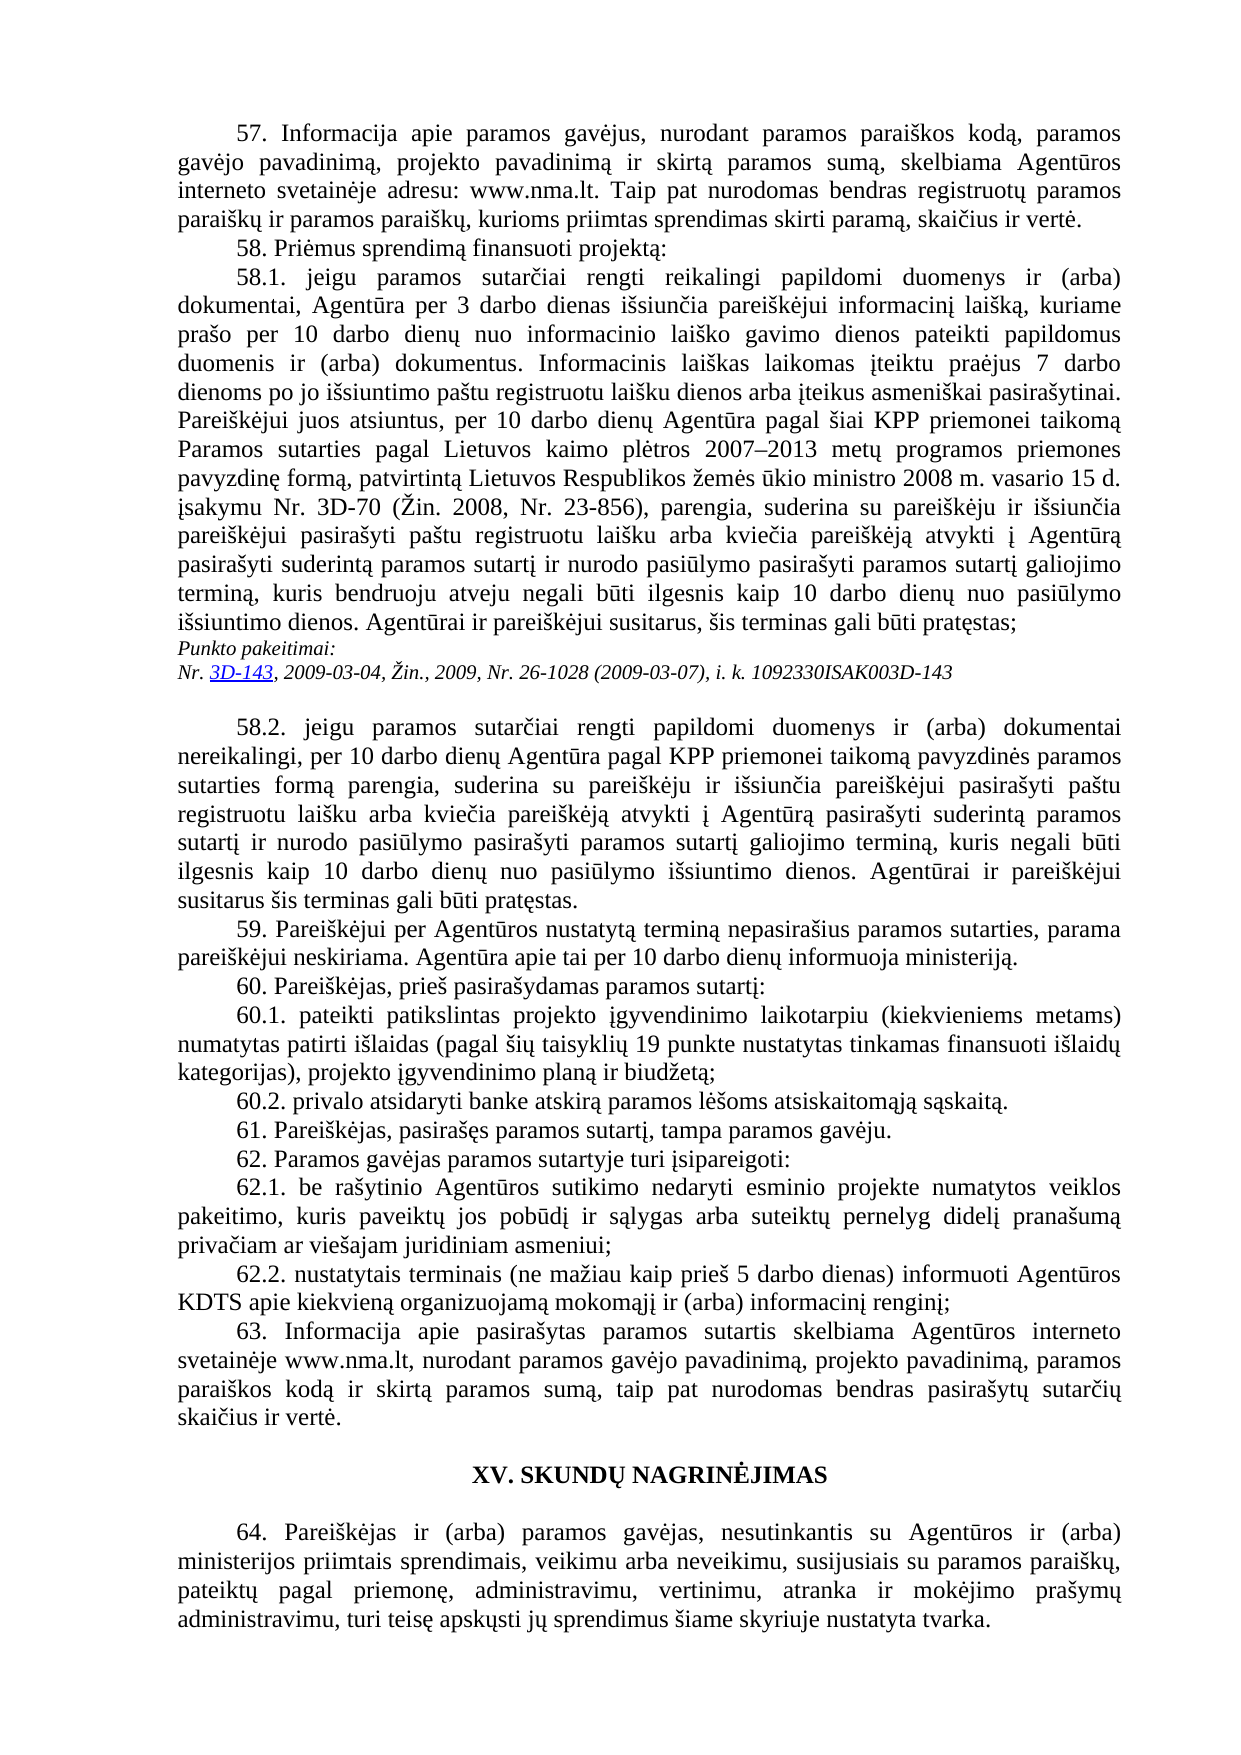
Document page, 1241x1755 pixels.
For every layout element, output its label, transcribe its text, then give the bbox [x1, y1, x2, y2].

text Punkto pakeitimai: [177, 636, 1122, 660]
text 60.1. pateikti patikslintas projekto įgyvendinimo laikotarpiu (kiekvieniems metams) numatytas patirti išlaidas (pagal šių taisyklių 19 punkte nustatytas tinkamas finansuoti išlaidų kategorijas), projekto įgyvendinimo planą ir biudžetą; [177, 1000, 1122, 1086]
text 62.2. nustatytais terminais (ne mažiau kaip prieš 5 darbo dienas) informuoti Agentūros KDTS apie kiekvieną organizuojamą mokomąjį ir (arba) informacinį renginį; [177, 1259, 1122, 1316]
text 60. Pareiškėjas, prieš pasirašydamas paramos sutartį: [177, 971, 1122, 1000]
text 62.1. be rašytinio Agentūros sutikimo nedaryti esminio projekte numatytos veiklos pakeitimo, kuris paveiktų jos pobūdį ir sąlygas arba suteiktų pernelyg didelį pranašumą privačiam ar viešajam juridiniam asmeniui; [177, 1172, 1122, 1259]
text XV. SKUNDŲ NAGRINĖJIMAS [177, 1460, 1122, 1489]
text 57. Informacija apie paramos gavėjus, nurodant paramos paraiškos kodą, paramos gavėjo pavadinimą, projekto pavadinimą ir skirtą paramos sumą, skelbiama Agentūros interneto svetainėje adresu: www.nma.lt. Taip pat nurodomas bendras registruotų paramos paraiškų ir paramos paraiškų, kurioms priimtas sprendimas skirti paramą, skaičius ir vertė. [177, 118, 1122, 233]
text Nr. 3D-143, 2009-03-04, Žin., 2009, Nr. 26-1028 (2009-03-07), i. k. 1092330ISAK003D-143 [177, 660, 1122, 684]
text 64. Pareiškėjas ir (arba) paramos gavėjas, nesutinkantis su Agentūros ir (arba) ministerijos priimtais sprendimais, veikimu arba neveikimu, susijusiais su paramos paraiškų, pateiktų pagal priemonę, administravimu, vertinimu, atranka ir mokėjimo prašymų administravimu, turi teisę apskųsti jų sprendimus šiame skyriuje nustatyta tvarka. [177, 1517, 1122, 1632]
text 63. Informacija apie pasirašytas paramos sutartis skelbiama Agentūros interneto svetainėje www.nma.lt, nurodant paramos gavėjo pavadinimą, projekto pavadinimą, paramos paraiškos kodą ir skirtą paramos sumą, taip pat nurodomas bendras pasirašytų sutarčių skaičius ir vertė. [177, 1316, 1122, 1431]
text 61. Pareiškėjas, pasirašęs paramos sutartį, tampa paramos gavėju. [177, 1115, 1122, 1144]
text 58.1. jeigu paramos sutarčiai rengti reikalingi papildomi duomenys ir (arba) dokumentai, Agentūra per 3 darbo dienas išsiunčia pareiškėjui informacinį laišką, kuriame prašo per 10 darbo dienų nuo informacinio laiško gavimo dienos pateikti papildomus duomenis ir (arba) dokumentus. Informacinis laiškas laikomas įteiktu praėjus 7 darbo dienoms po jo išsiuntimo paštu registruotu laišku dienos arba įteikus asmeniškai pasirašytinai. Pareiškėjui juos atsiuntus, per 10 darbo dienų Agentūra pagal šiai KPP priemonei taikomą Paramos sutarties pagal Lietuvos kaimo plėtros 2007–2013 metų programos priemones pavyzdinę formą, patvirtintą Lietuvos Respublikos žemės ūkio ministro 2008 m. vasario 15 d. įsakymu Nr. 3D-70 (Žin. 2008, Nr. 23-856), parengia, suderina su pareiškėju ir išsiunčia pareiškėjui pasirašyti paštu registruotu laišku arba kviečia pareiškėją atvykti į Agentūrą pasirašyti suderintą paramos sutartį ir nurodo pasiūlymo pasirašyti paramos sutartį galiojimo terminą, kuris bendruoju atveju negali būti ilgesnis kaip 10 darbo dienų nuo pasiūlymo išsiuntimo dienos. Agentūrai ir pareiškėjui susitarus, šis terminas gali būti pratęstas; [177, 262, 1122, 636]
text 58.2. jeigu paramos sutarčiai rengti papildomi duomenys ir (arba) dokumentai nereikalingi, per 10 darbo dienų Agentūra pagal KPP priemonei taikomą pavyzdinės paramos sutarties formą parengia, suderina su pareiškėju ir išsiunčia pareiškėjui pasirašyti paštu registruotu laišku arba kviečia pareiškėją atvykti į Agentūrą pasirašyti suderintą paramos sutartį ir nurodo pasiūlymo pasirašyti paramos sutartį galiojimo terminą, kuris negali būti ilgesnis kaip 10 darbo dienų nuo pasiūlymo išsiuntimo dienos. Agentūrai ir pareiškėjui susitarus šis terminas gali būti pratęstas. [177, 712, 1122, 914]
text 62. Paramos gavėjas paramos sutartyje turi įsipareigoti: [177, 1144, 1122, 1172]
text 60.2. privalo atsidaryti banke atskirą paramos lėšoms atsiskaitomąją sąskaitą. [177, 1086, 1122, 1115]
text 59. Pareiškėjui per Agentūros nustatytą terminą nepasirašius paramos sutarties, parama pareiškėjui neskiriama. Agentūra apie tai per 10 darbo dienų informuoja ministeriją. [177, 914, 1122, 971]
text 58. Priėmus sprendimą finansuoti projektą: [177, 233, 1122, 262]
